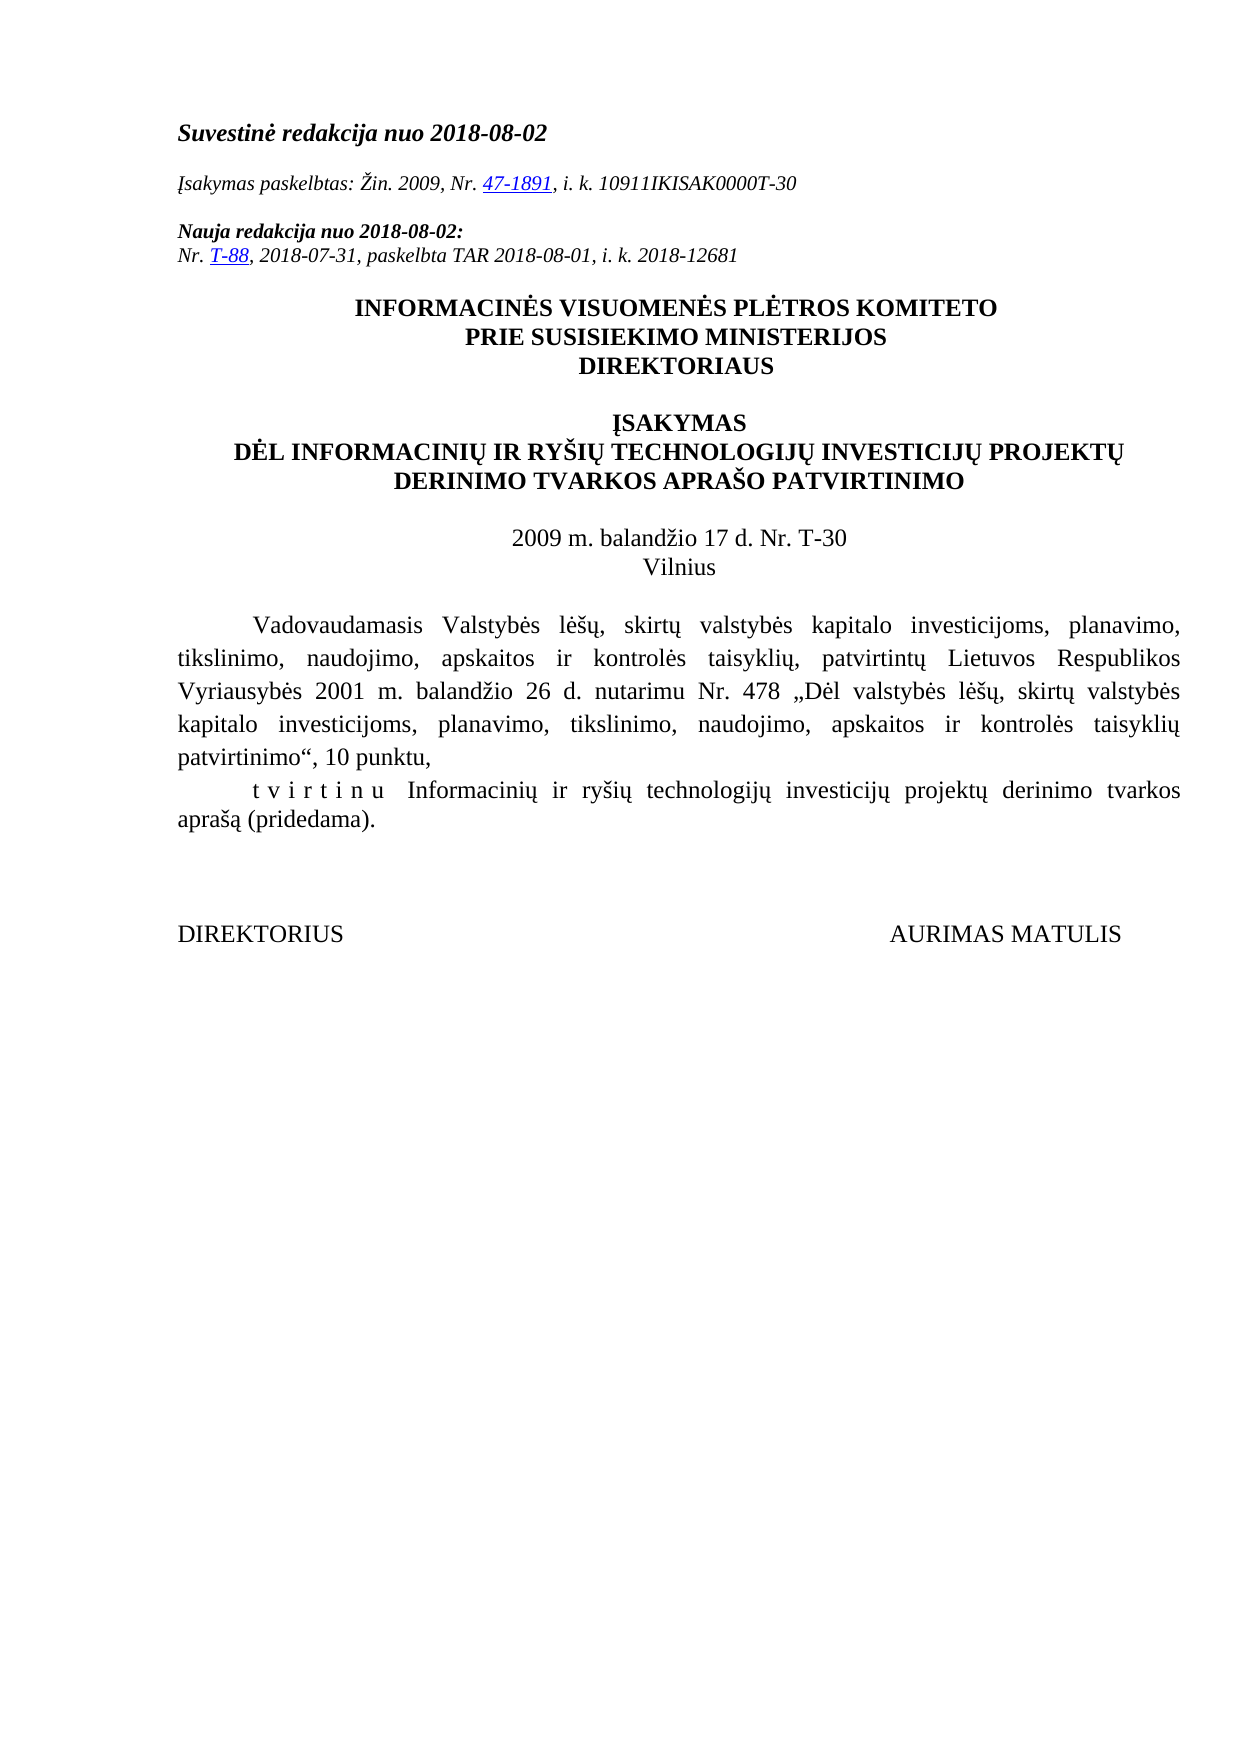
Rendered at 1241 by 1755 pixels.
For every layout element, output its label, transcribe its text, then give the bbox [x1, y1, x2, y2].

text Nr. T-88, 2018-07-31, paskelbta TAR 2018-08-01, i. k. 2018-12681 [177, 243, 1181, 267]
text INFORMACINĖS VISUOMENĖS PLĖTROS KOMITETO [177, 293, 1181, 322]
text DĖL INFORMACINIŲ IR RYŠIŲ TECHNOLOGIJŲ INVESTICIJŲ PROJEKTŲ DERINIMO TVARKOS APRAŠO PATVIRTINIMO [177, 437, 1181, 495]
text PRIE SUSISIEKIMO MINISTERIJOS [177, 322, 1181, 351]
text DIREKTORIUS AURIMAS MATULIS [177, 919, 1181, 947]
text Vadovaudamasis Valstybės lėšų, skirtų valstybės kapitalo investicijoms, planavimo, tikslinimo, naudojimo, apskaitos ir kontrolės taisyklių, patvirtintų Lietuvos Respublikos Vyriausybės 2001 m. balandžio 26 d. nutarimu Nr. 478 „Dėl valstybės lėšų, skirtų valstybės kapitalo investicijoms, planavimo, tikslinimo, naudojimo, apskaitos ir kontrolės taisyklių patvirtinimo“, 10 punktu, [177, 610, 1181, 771]
text Suvestinė redakcija nuo 2018-08-02 [177, 118, 1181, 147]
text tvirtinu Informacinių ir ryšių technologijų investicijų projektų derinimo tvarkos aprašą (pridedama). [177, 775, 1181, 832]
text Vilnius [177, 552, 1181, 581]
text 2009 m. balandžio 17 d. Nr. T-30 [177, 523, 1181, 552]
text ĮSAKYMAS [177, 408, 1181, 437]
text Nauja redakcija nuo 2018-08-02: [177, 219, 1181, 243]
text DIREKTORIAUS [177, 351, 1181, 380]
text Įsakymas paskelbtas: Žin. 2009, Nr. 47-1891, i. k. 10911IKISAK0000T-30 [177, 171, 1181, 195]
